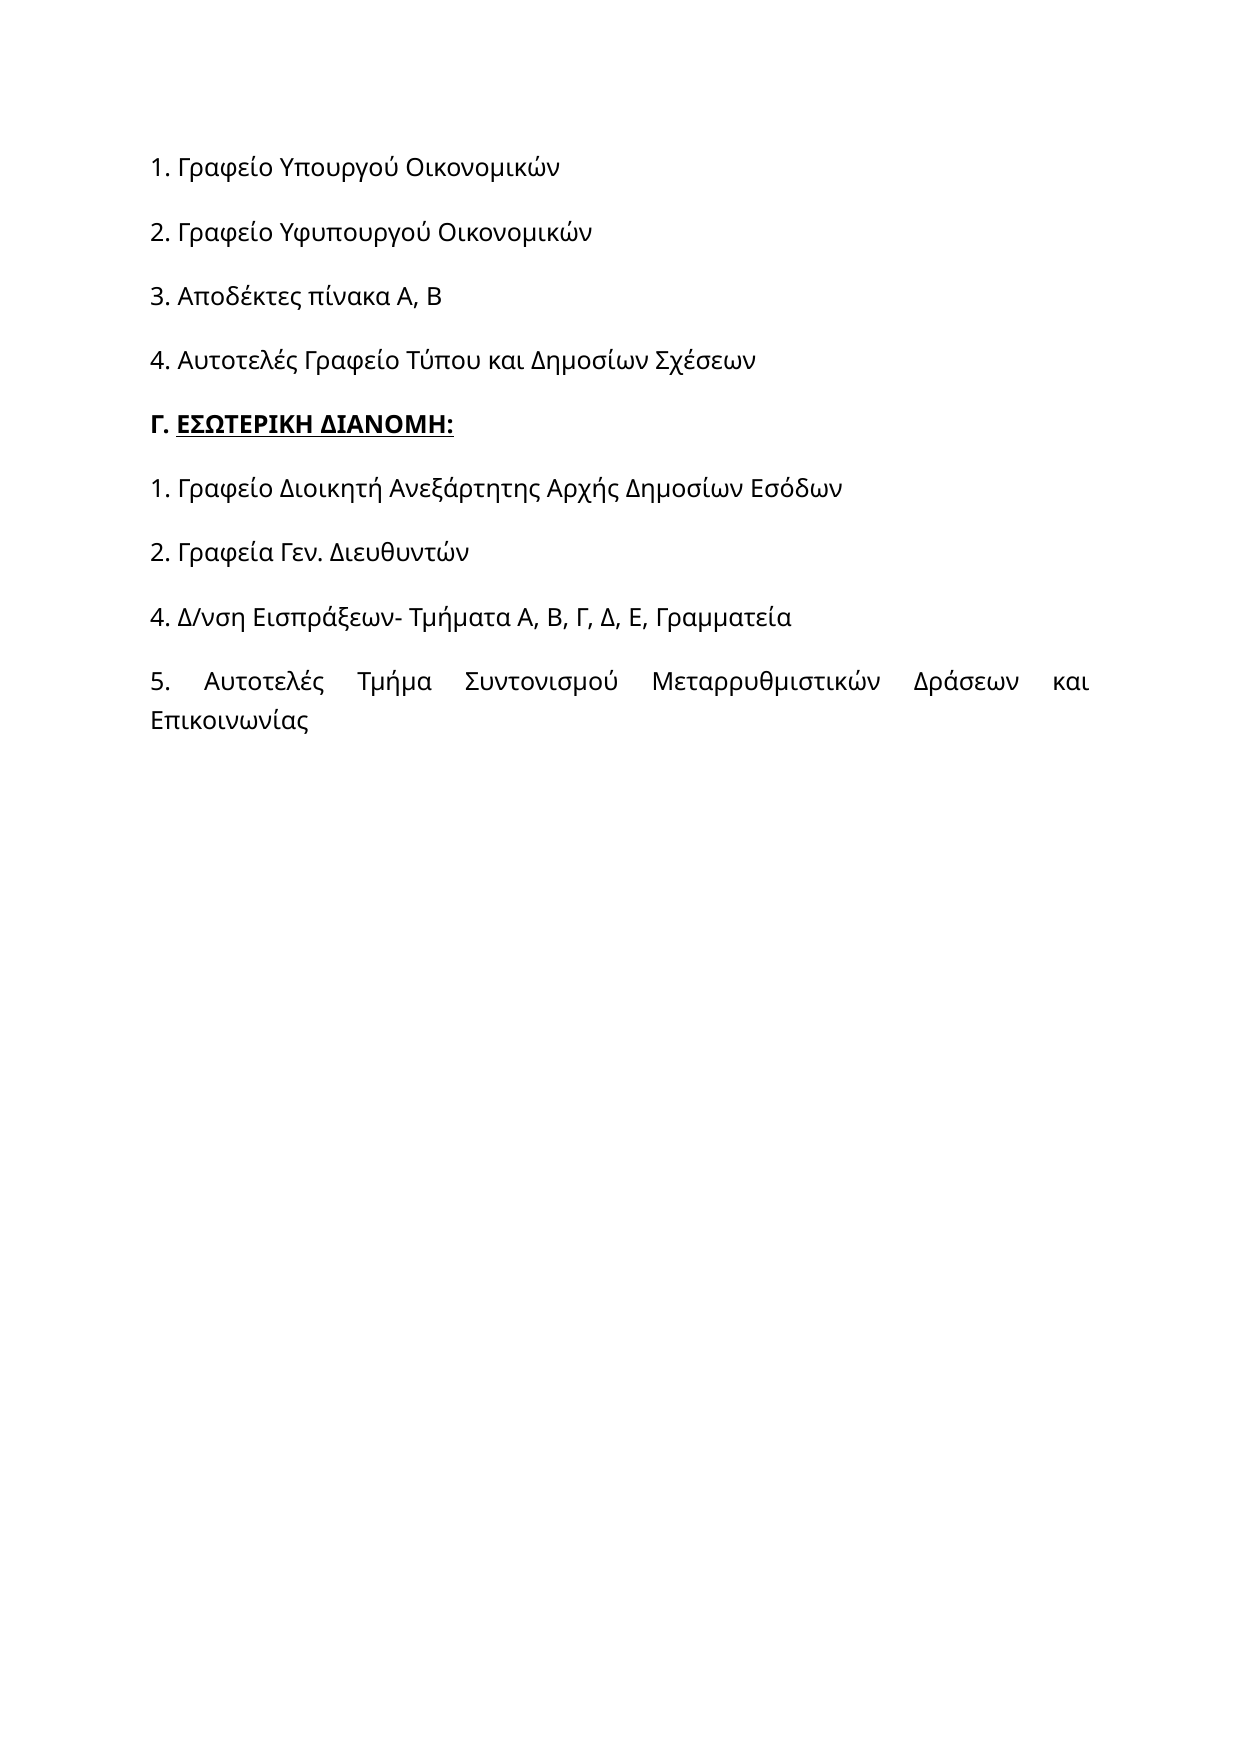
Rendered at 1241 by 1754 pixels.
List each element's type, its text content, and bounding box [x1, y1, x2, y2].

text 2. Γραφεία Γεν. Διευθυντών [150, 535, 1090, 569]
text 3. Αποδέκτες πίνακα Α, Β [150, 278, 1090, 312]
text 5. Αυτοτελές Τμήμα Συντονισμού Μεταρρυθμιστικών Δράσεων και Επικοινωνίας [150, 663, 1090, 737]
text 1. Γραφείο Διοικητή Ανεξάρτητης Αρχής Δημοσίων Εσόδων [150, 471, 1090, 505]
text 4. Δ/νση Εισπράξεων- Τμήματα Α, Β, Γ, Δ, Ε, Γραμματεία [150, 599, 1090, 633]
text Γ. ΕΣΩΤΕΡΙΚΗ ΔΙΑΝΟΜΗ: [150, 407, 1090, 441]
text 4. Αυτοτελές Γραφείο Τύπου και Δημοσίων Σχέσεων [150, 342, 1090, 377]
text 2. Γραφείο Υφυπουργού Οικονομικών [150, 214, 1090, 248]
text 1. Γραφείο Υπουργού Οικονομικών [150, 150, 1090, 184]
